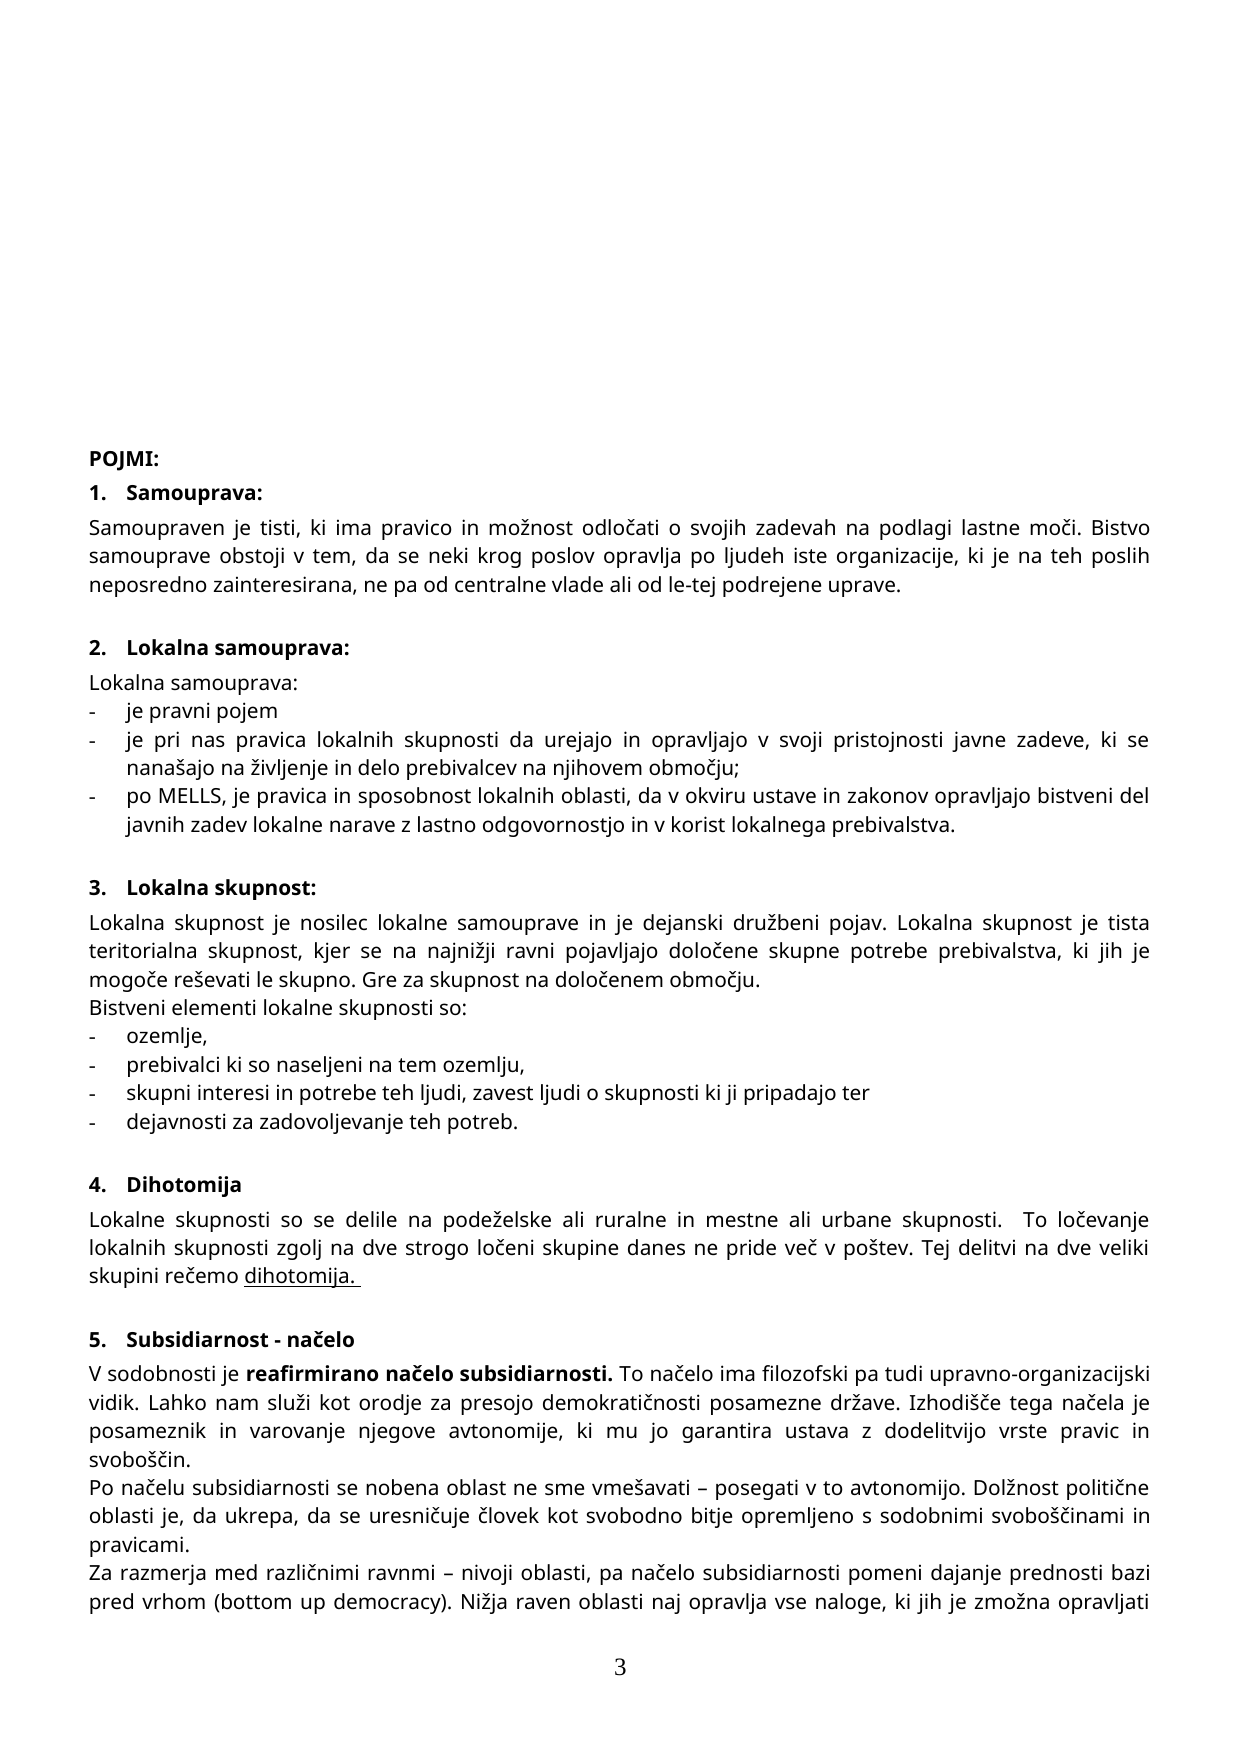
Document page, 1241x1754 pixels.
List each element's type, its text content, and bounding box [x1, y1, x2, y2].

text Lokalna samouprava: [89, 668, 1152, 696]
text Lokalne skupnosti so se delile na podeželske ali ruralne in mestne ali urbane skupnosti. To ločevanje lokalnih skupnosti zgolj na dve strogo ločeni skupine danes ne pride več v poštev. Tej delitvi na dve veliki skupini rečemo dihotomija. [89, 1205, 1152, 1290]
subtitle Lokalna samouprava: [89, 633, 1152, 662]
text Lokalna skupnost je nosilec lokalne samouprave in je dejanski družbeni pojav. Lokalna skupnost je tista teritorialna skupnost, kjer se na najnižji ravni pojavljajo določene skupne potrebe prebivalstva, ki jih je mogoče reševati le skupno. Gre za skupnost na določenem območju. [89, 908, 1152, 993]
subtitle POJMI: [89, 444, 1152, 472]
list prebivalci ki so naseljeni na tem ozemlju, [89, 1050, 1152, 1078]
list je pravni pojem [89, 696, 1152, 725]
subtitle Samouprava: [89, 478, 1152, 507]
text Za razmerja med različnimi ravnmi – nivoji oblasti, pa načelo subsidiarnosti pomeni dajanje prednosti bazi pred vrhom (bottom up democracy). Nižja raven oblasti naj opravlja vse naloge, ki jih je zmožna opravljati [89, 1558, 1152, 1615]
subtitle Subsidiarnost - načelo [89, 1325, 1152, 1353]
list je pri nas pravica lokalnih skupnosti da urejajo in opravljajo v svoji pristojnosti javne zadeve, ki se nanašajo na življenje in delo prebivalcev na njihovem območju; [89, 725, 1152, 782]
text Samoupraven je tisti, ki ima pravico in možnost odločati o svojih zadevah na podlagi lastne moči. Bistvo samouprave obstoji v tem, da se neki krog poslov opravlja po ljudeh iste organizacije, ki je na teh poslih neposredno zainteresirana, ne pa od centralne vlade ali od le-tej podrejene uprave. [89, 513, 1152, 598]
subtitle Dihotomija [89, 1170, 1152, 1198]
subtitle Lokalna skupnost: [89, 873, 1152, 902]
list po MELLS, je pravica in sposobnost lokalnih oblasti, da v okviru ustave in zakonov opravljajo bistveni del javnih zadev lokalne narave z lastno odgovornostjo in v korist lokalnega prebivalstva. [89, 782, 1152, 838]
list skupni interesi in potrebe teh ljudi, zavest ljudi o skupnosti ki ji pripadajo ter [89, 1078, 1152, 1107]
text Bistveni elementi lokalne skupnosti so: [89, 993, 1152, 1022]
list ozemlje, [89, 1022, 1152, 1050]
text Po načelu subsidiarnosti se nobena oblast ne sme vmešavati – posegati v to avtonomijo. Dolžnost politične oblasti je, da ukrepa, da se uresničuje človek kot svobodno bitje opremljeno s sodobnimi svoboščinami in pravicami. [89, 1473, 1152, 1558]
text V sodobnosti je reafirmirano načelo subsidiarnosti. To načelo ima filozofski pa tudi upravno-organizacijski vidik. Lahko nam služi kot orodje za presojo demokratičnosti posamezne države. Izhodišče tega načela je posameznik in varovanje njegove avtonomije, ki mu jo garantira ustava z dodelitvijo vrste pravic in svoboščin. [89, 1359, 1152, 1473]
list dejavnosti za zadovoljevanje teh potreb. [89, 1107, 1152, 1135]
